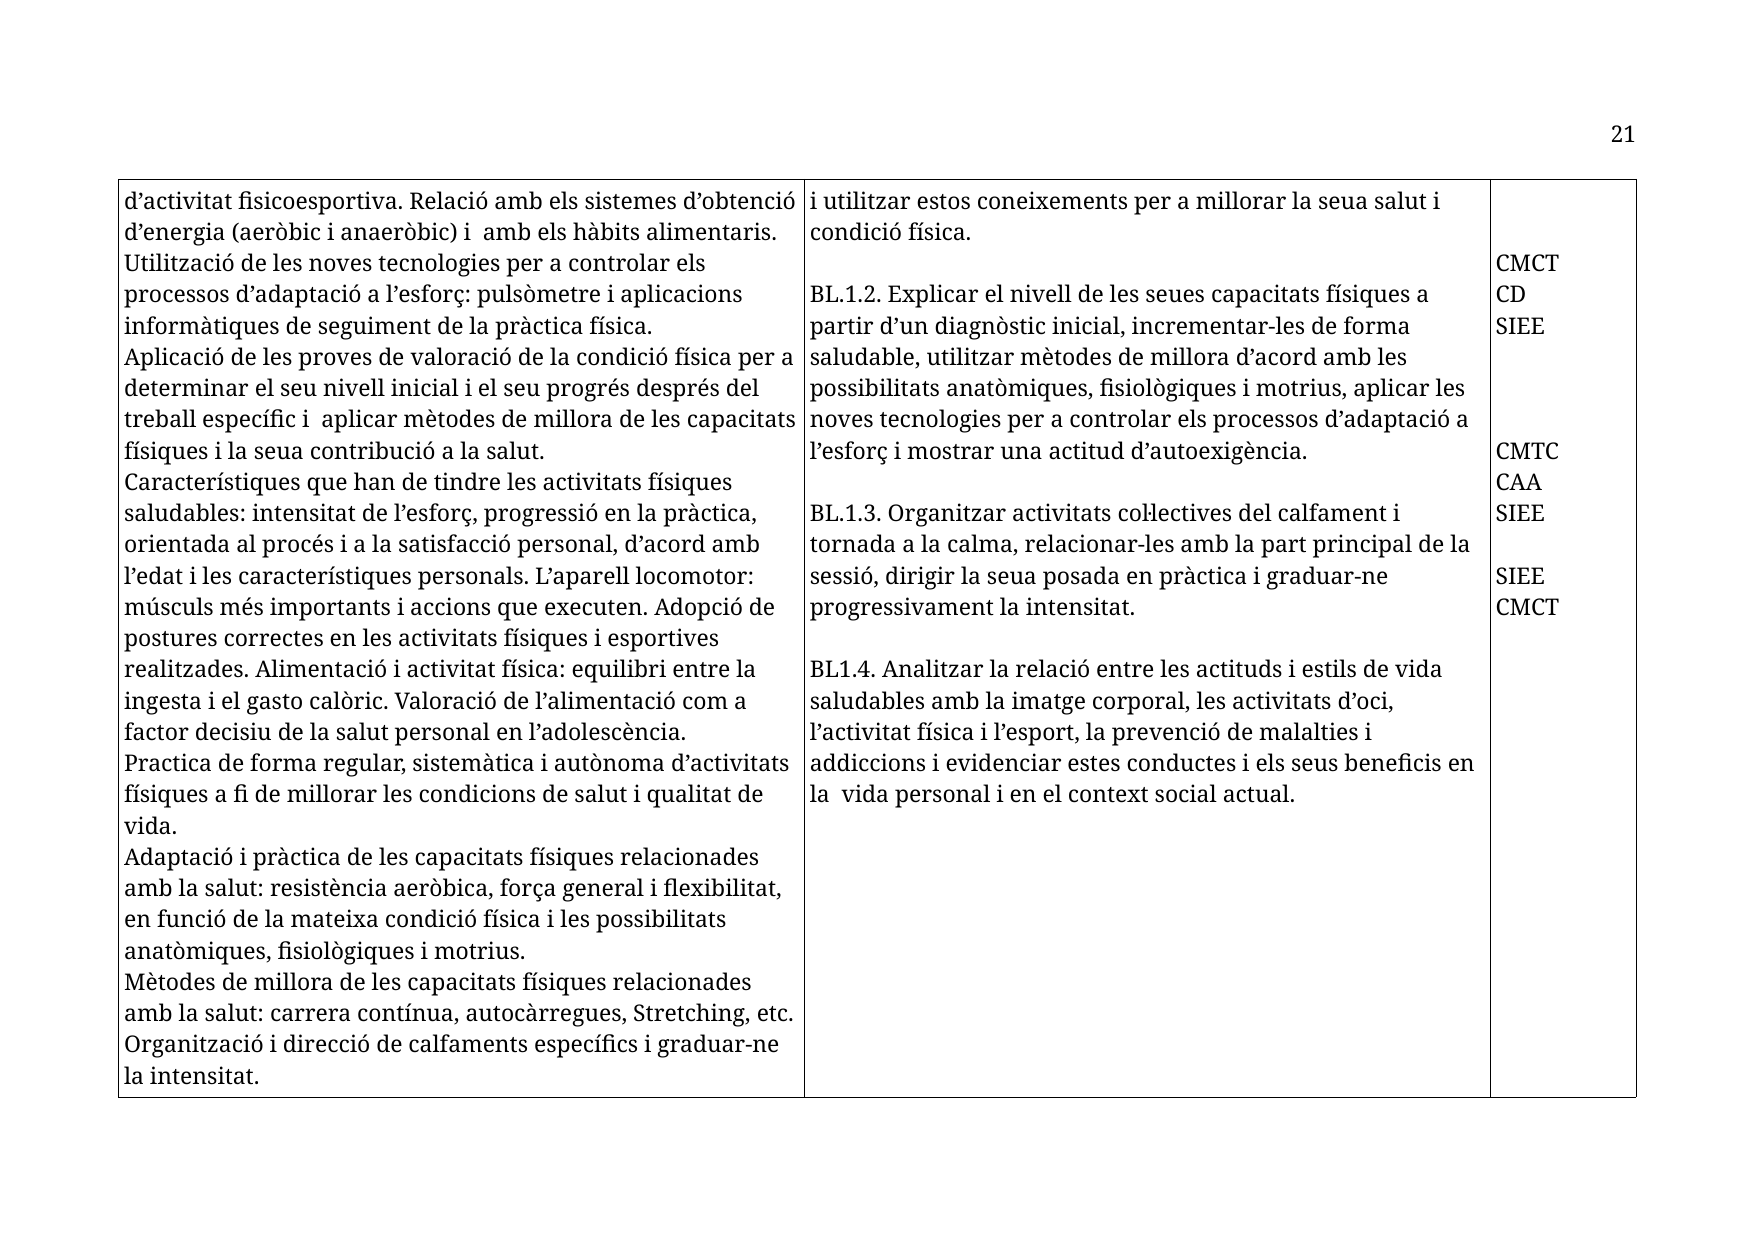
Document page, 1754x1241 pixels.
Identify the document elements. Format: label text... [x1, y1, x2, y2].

table_cell CMCT CD SIEE CMTC CAA SIEE SIEE CMCT [1491, 180, 1636, 1097]
table_cell i utilitzar estos coneixements per a millorar la seua salut i condició física. BL.1.2. Explicar el nivell de les seues capacitats físiques a partir d’un diagnòstic inicial, incrementar-les de forma saludable, utilitzar mètodes de millora d’acord amb les possibilitats anatòmiques, fisiològiques i motrius, aplicar les noves tecnologies per a controlar els processos d’adaptació a l’esforç i mostrar una actitud d’autoexigència. BL.1.3. Organitzar activitats col·lectives del calfament i tornada a la calma, relacionar-les amb la part principal de la sessió, dirigir la seua posada en pràctica i graduar-ne progressivament la intensitat. BL1.4. Analitzar la relació entre les actituds i estils de vida saludables amb la imatge corporal, les activitats d’oci, l’activitat física i l’esport, la prevenció de malalties i addiccions i evidenciar estes conductes i els seus beneficis en la vida personal i en el context social actual. [805, 180, 1490, 1097]
table_cell d’activitat fisicoesportiva. Relació amb els sistemes d’obtenció d’energia (aeròbic i anaeròbic) i amb els hàbits alimentaris. Utilització de les noves tecnologies per a controlar els processos d’adaptació a l’esforç: pulsòmetre i aplicacions informàtiques de seguiment de la pràctica física. Aplicació de les proves de valoració de la condició física per a determinar el seu nivell inicial i el seu progrés després del treball específic i aplicar mètodes de millora de les capacitats físiques i la seua contribució a la salut. Característiques que han de tindre les activitats físiques saludables: intensitat de l’esforç, progressió en la pràctica, orientada al procés i a la satisfacció personal, d’acord amb l’edat i les característiques personals. L’aparell locomotor: músculs més importants i accions que executen. Adopció de postures correctes en les activitats físiques i esportives realitzades. Alimentació i activitat física: equilibri entre la ingesta i el gasto calòric. Valoració de l’alimentació com a factor decisiu de la salut personal en l’adolescència. Practica de forma regular, sistemàtica i autònoma d’activitats físiques a fi de millorar les condicions de salut i qualitat de vida. Adaptació i pràctica de les capacitats físiques relacionades amb la salut: resistència aeròbica, força general i flexibilitat, en funció de la mateixa condició física i les possibilitats anatòmiques, fisiològiques i motrius. Mètodes de millora de les capacitats físiques relacionades amb la salut: carrera contínua, autocàrregues, Stretching, etc. Organització i direcció de calfaments específics i graduar-ne la intensitat. [119, 180, 804, 1097]
